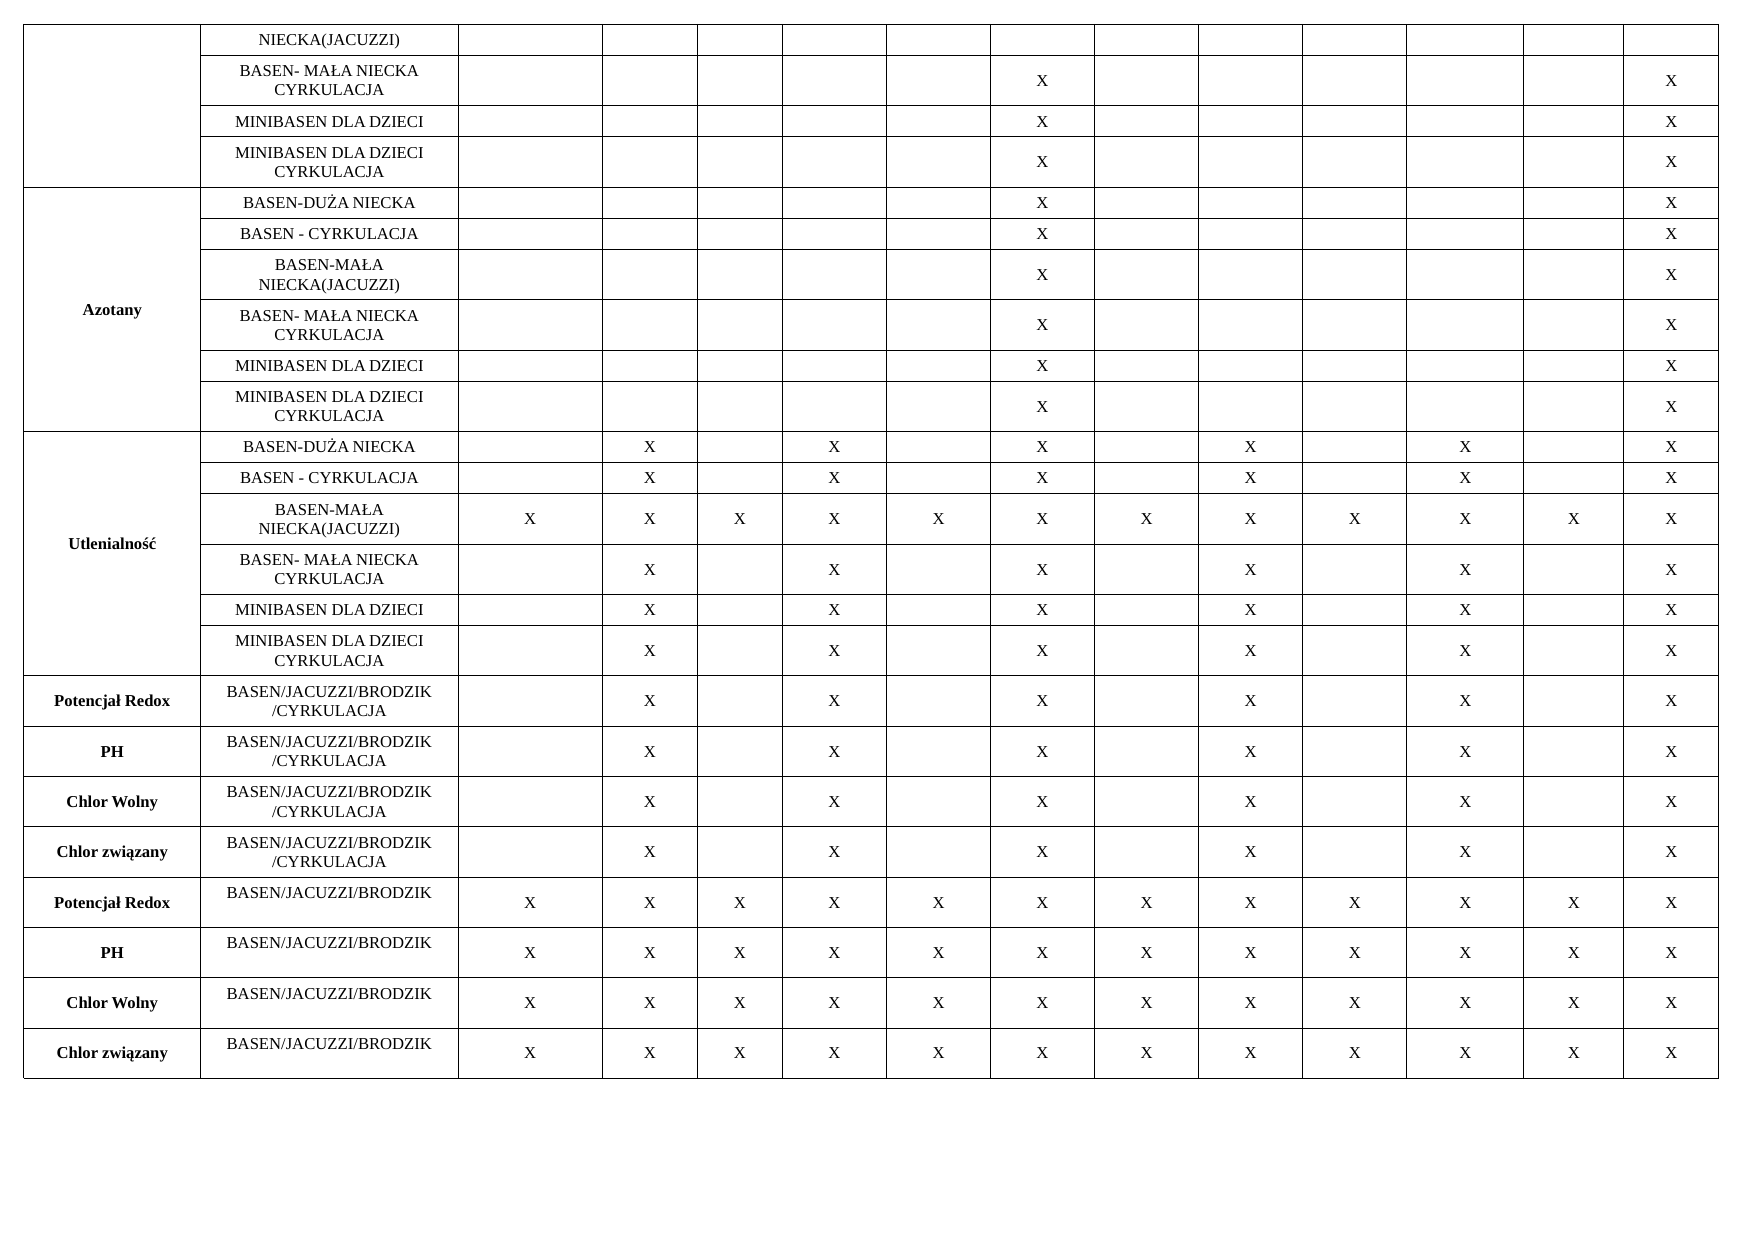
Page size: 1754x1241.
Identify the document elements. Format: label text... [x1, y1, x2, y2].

table_cell [698, 351, 782, 381]
table_cell X [1407, 463, 1523, 493]
table_cell X [887, 494, 990, 543]
table_cell [1303, 56, 1406, 105]
table_cell [887, 595, 990, 625]
table_cell [603, 106, 697, 136]
table_cell [1303, 188, 1406, 218]
table_cell [1199, 219, 1302, 249]
table_cell [459, 827, 602, 877]
table_cell [887, 250, 990, 299]
table_cell X [887, 928, 990, 977]
table_cell X [1524, 878, 1623, 927]
table_cell X [1624, 351, 1718, 381]
table_cell BASEN - CYRKULACJA [201, 463, 458, 493]
table_cell X [1407, 545, 1523, 594]
table_cell X [1303, 878, 1406, 927]
table_cell X [459, 978, 602, 1027]
table_cell X [991, 626, 1094, 675]
table_cell BASEN- MAŁA NIECKA CYRKULACJA [201, 545, 458, 594]
table_cell X [991, 56, 1094, 105]
table_cell [459, 137, 602, 187]
table_cell X [1407, 494, 1523, 543]
table_cell X [991, 300, 1094, 349]
table_cell X [1199, 545, 1302, 594]
table_cell Utlenialność [24, 432, 200, 675]
table_cell X [1524, 928, 1623, 977]
table_cell X [1199, 676, 1302, 726]
table_cell [887, 106, 990, 136]
table_cell [887, 727, 990, 776]
table_cell X [783, 1029, 886, 1078]
table_cell X [603, 626, 697, 675]
table_cell [1524, 300, 1623, 349]
table_cell BASEN/JACUZZI/BRODZIK /CYRKULACJA [201, 676, 458, 726]
table_cell Potencjał Redox [24, 676, 200, 726]
table_cell X [1624, 250, 1718, 299]
table_cell [1624, 25, 1718, 55]
table_cell [887, 626, 990, 675]
table_cell X [783, 878, 886, 927]
table_cell [1303, 382, 1406, 431]
table_cell [1303, 626, 1406, 675]
table_cell X [1199, 878, 1302, 927]
table_cell [1095, 219, 1198, 249]
table_cell [887, 463, 990, 493]
table_cell [698, 432, 782, 462]
table_cell [1524, 432, 1623, 462]
table_cell X [1199, 928, 1302, 977]
table_cell X [783, 463, 886, 493]
table_cell X [991, 595, 1094, 625]
table_cell X [1407, 626, 1523, 675]
table_cell X [459, 878, 602, 927]
table_cell X [991, 382, 1094, 431]
table_cell X [783, 545, 886, 594]
table_cell [1095, 727, 1198, 776]
table_cell X [1624, 137, 1718, 187]
table_cell [603, 250, 697, 299]
table_cell X [991, 676, 1094, 726]
table_cell X [991, 250, 1094, 299]
table_cell [1303, 463, 1406, 493]
table_cell X [1624, 1029, 1718, 1078]
table_cell [459, 676, 602, 726]
table_cell [1199, 382, 1302, 431]
table_cell X [991, 978, 1094, 1027]
table_cell X [783, 727, 886, 776]
table_cell X [783, 827, 886, 877]
table_cell X [1524, 978, 1623, 1027]
table_cell X [459, 494, 602, 543]
table_cell [1303, 300, 1406, 349]
table_cell MINIBASEN DLA DZIECI CYRKULACJA [201, 137, 458, 187]
table_cell [1199, 250, 1302, 299]
table_cell X [1624, 978, 1718, 1027]
table_cell X [603, 777, 697, 826]
table_cell X [783, 432, 886, 462]
table_cell X [1199, 463, 1302, 493]
table_cell X [1199, 1029, 1302, 1078]
table_cell [1524, 676, 1623, 726]
table_cell X [1624, 463, 1718, 493]
table_cell X [1624, 595, 1718, 625]
table_cell X [603, 827, 697, 877]
table_cell [698, 25, 782, 55]
table_cell [603, 137, 697, 187]
table_cell [887, 545, 990, 594]
table_cell [783, 382, 886, 431]
table_cell [459, 626, 602, 675]
table_cell X [783, 777, 886, 826]
table_cell X [698, 1029, 782, 1078]
table_cell X [1624, 878, 1718, 927]
table_cell X [1624, 382, 1718, 431]
table_cell [1524, 250, 1623, 299]
table_cell [887, 382, 990, 431]
table_cell X [1199, 595, 1302, 625]
table_cell BASEN/JACUZZI/BRODZIK /CYRKULACJA [201, 827, 458, 877]
table_cell X [1624, 626, 1718, 675]
table_cell [887, 432, 990, 462]
table_cell [698, 137, 782, 187]
table_cell X [1524, 494, 1623, 543]
table_cell [887, 676, 990, 726]
table_cell Chlor Wolny [24, 978, 200, 1027]
table_cell BASEN-MAŁA NIECKA(JACUZZI) [201, 250, 458, 299]
table_cell X [1095, 494, 1198, 543]
table_cell [1095, 188, 1198, 218]
table_cell [887, 137, 990, 187]
table_cell [1407, 106, 1523, 136]
table_cell X [1407, 432, 1523, 462]
table_cell [698, 545, 782, 594]
table_cell MINIBASEN DLA DZIECI [201, 595, 458, 625]
table_cell [1095, 595, 1198, 625]
table_cell [1524, 137, 1623, 187]
table_cell BASEN/JACUZZI/BRODZIK [201, 878, 458, 927]
table_cell [1524, 463, 1623, 493]
table_cell X [783, 595, 886, 625]
table_cell [1407, 219, 1523, 249]
table_cell [1095, 827, 1198, 877]
table_cell [1095, 351, 1198, 381]
table_cell [1199, 137, 1302, 187]
table_cell [783, 106, 886, 136]
table_cell [887, 827, 990, 877]
table_cell X [887, 878, 990, 927]
table_cell [459, 382, 602, 431]
table_cell [1095, 300, 1198, 349]
table_cell X [603, 676, 697, 726]
table_cell [783, 56, 886, 105]
table_cell [698, 56, 782, 105]
table_cell X [783, 494, 886, 543]
table_cell [1303, 827, 1406, 877]
table_cell X [1624, 219, 1718, 249]
table_cell [783, 188, 886, 218]
table_cell [1303, 545, 1406, 594]
table_cell [1095, 25, 1198, 55]
table_cell X [603, 545, 697, 594]
table_cell X [991, 432, 1094, 462]
table_cell X [1624, 300, 1718, 349]
table_cell X [603, 727, 697, 776]
table_cell X [698, 494, 782, 543]
table_cell [887, 56, 990, 105]
table_cell [1303, 432, 1406, 462]
table_cell X [991, 463, 1094, 493]
table_cell [603, 219, 697, 249]
table_cell BASEN/JACUZZI/BRODZIK [201, 928, 458, 977]
table_cell X [991, 928, 1094, 977]
table_cell BASEN-MAŁA NIECKA(JACUZZI) [201, 494, 458, 543]
table_cell X [603, 463, 697, 493]
table_cell [1199, 56, 1302, 105]
table_cell [698, 626, 782, 675]
table_cell [1524, 777, 1623, 826]
table_cell X [459, 928, 602, 977]
table_cell [1524, 56, 1623, 105]
table_cell [603, 188, 697, 218]
table_cell X [1624, 928, 1718, 977]
table_cell X [783, 928, 886, 977]
table_cell X [1199, 978, 1302, 1027]
table_cell X [991, 188, 1094, 218]
table_cell [1407, 351, 1523, 381]
table_cell X [603, 494, 697, 543]
table_cell [1524, 219, 1623, 249]
table_cell [1524, 545, 1623, 594]
table_cell X [1407, 928, 1523, 977]
table_cell [991, 25, 1094, 55]
table_cell BASEN/JACUZZI/BRODZIK /CYRKULACJA [201, 777, 458, 826]
table_cell [1303, 250, 1406, 299]
table_cell [459, 545, 602, 594]
table_cell X [783, 978, 886, 1027]
table_cell X [783, 676, 886, 726]
table_cell X [1407, 676, 1523, 726]
table_cell BASEN/JACUZZI/BRODZIK /CYRKULACJA [201, 727, 458, 776]
table_cell BASEN/JACUZZI/BRODZIK [201, 978, 458, 1027]
table_cell [459, 106, 602, 136]
table_cell Chlor związany [24, 1029, 200, 1078]
table_cell [783, 137, 886, 187]
table_cell X [1407, 727, 1523, 776]
table_cell X [991, 727, 1094, 776]
table_cell [1303, 676, 1406, 726]
table_cell [459, 351, 602, 381]
table_cell [1524, 188, 1623, 218]
table_cell [698, 777, 782, 826]
table_cell [459, 219, 602, 249]
table_cell [459, 432, 602, 462]
table_cell X [1199, 727, 1302, 776]
table_cell Potencjał Redox [24, 878, 200, 927]
table_cell [459, 727, 602, 776]
table_cell X [603, 978, 697, 1027]
table_cell X [603, 595, 697, 625]
table_cell [1095, 106, 1198, 136]
table_cell [887, 219, 990, 249]
table_cell PH [24, 727, 200, 776]
table_cell X [1624, 545, 1718, 594]
table_cell [1095, 545, 1198, 594]
table_cell X [603, 878, 697, 927]
table_cell X [991, 494, 1094, 543]
table_cell X [1624, 432, 1718, 462]
table_cell X [1407, 1029, 1523, 1078]
table_cell BASEN - CYRKULACJA [201, 219, 458, 249]
table_cell [603, 300, 697, 349]
table_cell X [991, 545, 1094, 594]
table_cell PH [24, 928, 200, 977]
table_cell [603, 56, 697, 105]
table_cell [603, 25, 697, 55]
table_cell [1524, 827, 1623, 877]
table_cell [1407, 188, 1523, 218]
table_cell [1524, 727, 1623, 776]
table_cell X [783, 626, 886, 675]
table_cell BASEN-DUŻA NIECKA [201, 188, 458, 218]
table_cell X [1303, 494, 1406, 543]
table_cell [1095, 382, 1198, 431]
table_cell X [991, 827, 1094, 877]
table_cell [698, 188, 782, 218]
table_cell X [1095, 928, 1198, 977]
table_cell [887, 25, 990, 55]
table_cell [1199, 188, 1302, 218]
table_cell [1095, 626, 1198, 675]
table_cell [1303, 727, 1406, 776]
table_cell [1407, 25, 1523, 55]
table_cell [1407, 382, 1523, 431]
table_cell X [698, 928, 782, 977]
table_cell [603, 351, 697, 381]
table_cell X [1407, 878, 1523, 927]
table_cell X [991, 777, 1094, 826]
table_cell X [1524, 1029, 1623, 1078]
table_cell [459, 250, 602, 299]
table_cell [1407, 250, 1523, 299]
table_cell Chlor Wolny [24, 777, 200, 826]
table_cell [698, 250, 782, 299]
table_cell [1303, 25, 1406, 55]
table_cell X [1624, 494, 1718, 543]
table_cell [459, 56, 602, 105]
table_cell [1199, 25, 1302, 55]
table_cell X [1407, 827, 1523, 877]
table_cell [1303, 777, 1406, 826]
table_cell BASEN- MAŁA NIECKA CYRKULACJA [201, 300, 458, 349]
table_cell [1303, 351, 1406, 381]
table_cell [698, 827, 782, 877]
table_cell [459, 777, 602, 826]
table_cell [887, 351, 990, 381]
table_cell [459, 188, 602, 218]
table_cell [887, 188, 990, 218]
table_cell X [1095, 878, 1198, 927]
table_cell X [1303, 978, 1406, 1027]
table_cell X [1199, 626, 1302, 675]
table_cell [1524, 25, 1623, 55]
table_cell X [698, 878, 782, 927]
table_cell X [1624, 676, 1718, 726]
table_cell [24, 25, 200, 187]
table_cell [698, 382, 782, 431]
table_cell [698, 106, 782, 136]
table_cell X [991, 106, 1094, 136]
table_cell Azotany [24, 188, 200, 431]
table_cell [459, 595, 602, 625]
table_cell NIECKA(JACUZZI) [201, 25, 458, 55]
table_cell [698, 300, 782, 349]
table_cell [1095, 56, 1198, 105]
table_cell X [603, 1029, 697, 1078]
table_cell X [1199, 432, 1302, 462]
table_cell [459, 25, 602, 55]
table_cell MINIBASEN DLA DZIECI CYRKULACJA [201, 626, 458, 675]
table_cell [459, 300, 602, 349]
table_cell X [1624, 777, 1718, 826]
table_cell X [1407, 777, 1523, 826]
table_cell X [1407, 595, 1523, 625]
table_cell [1199, 300, 1302, 349]
table_cell [1303, 219, 1406, 249]
table_cell X [1199, 827, 1302, 877]
table_cell X [1624, 188, 1718, 218]
table_cell [783, 250, 886, 299]
table_cell [1303, 137, 1406, 187]
table_cell [1524, 626, 1623, 675]
table_cell [783, 219, 886, 249]
table_cell [1095, 250, 1198, 299]
table_cell X [1624, 827, 1718, 877]
table_cell X [887, 1029, 990, 1078]
table_cell X [1199, 777, 1302, 826]
table_cell [783, 351, 886, 381]
table_cell X [1624, 727, 1718, 776]
table_cell [887, 777, 990, 826]
table_cell [1524, 595, 1623, 625]
table_cell [1407, 137, 1523, 187]
table_cell X [1624, 56, 1718, 105]
table_cell [603, 382, 697, 431]
table_cell [783, 300, 886, 349]
table_cell Chlor związany [24, 827, 200, 877]
table_cell [1095, 432, 1198, 462]
table_cell X [603, 432, 697, 462]
table_cell X [991, 351, 1094, 381]
table_cell BASEN-DUŻA NIECKA [201, 432, 458, 462]
table_cell [1303, 595, 1406, 625]
table_cell X [887, 978, 990, 1027]
table_cell [887, 300, 990, 349]
table_cell [1199, 106, 1302, 136]
table_cell BASEN/JACUZZI/BRODZIK [201, 1029, 458, 1078]
table_cell [1095, 676, 1198, 726]
table_cell [698, 219, 782, 249]
table_cell [1095, 463, 1198, 493]
table_cell [1095, 137, 1198, 187]
table_cell X [603, 928, 697, 977]
table_cell X [991, 137, 1094, 187]
table_cell X [991, 878, 1094, 927]
table_cell X [991, 1029, 1094, 1078]
table_cell X [1624, 106, 1718, 136]
table_cell X [1199, 494, 1302, 543]
table_cell X [991, 219, 1094, 249]
table_cell [1524, 351, 1623, 381]
table_cell [783, 25, 886, 55]
table_cell [1095, 777, 1198, 826]
table_cell X [1303, 928, 1406, 977]
table_cell [1199, 351, 1302, 381]
table_cell MINIBASEN DLA DZIECI [201, 106, 458, 136]
table_cell X [1303, 1029, 1406, 1078]
table_cell [1407, 56, 1523, 105]
table_cell X [1407, 978, 1523, 1027]
table_cell [698, 595, 782, 625]
table_cell X [698, 978, 782, 1027]
table_cell [698, 676, 782, 726]
table_cell [1524, 106, 1623, 136]
table_cell [1524, 382, 1623, 431]
table_cell [1407, 300, 1523, 349]
table_cell MINIBASEN DLA DZIECI CYRKULACJA [201, 382, 458, 431]
table_cell BASEN- MAŁA NIECKA CYRKULACJA [201, 56, 458, 105]
table_cell [459, 463, 602, 493]
table_cell [698, 463, 782, 493]
table_cell [1303, 106, 1406, 136]
table_cell X [1095, 978, 1198, 1027]
table_cell MINIBASEN DLA DZIECI [201, 351, 458, 381]
table_cell X [1095, 1029, 1198, 1078]
table_cell X [459, 1029, 602, 1078]
table_cell [698, 727, 782, 776]
